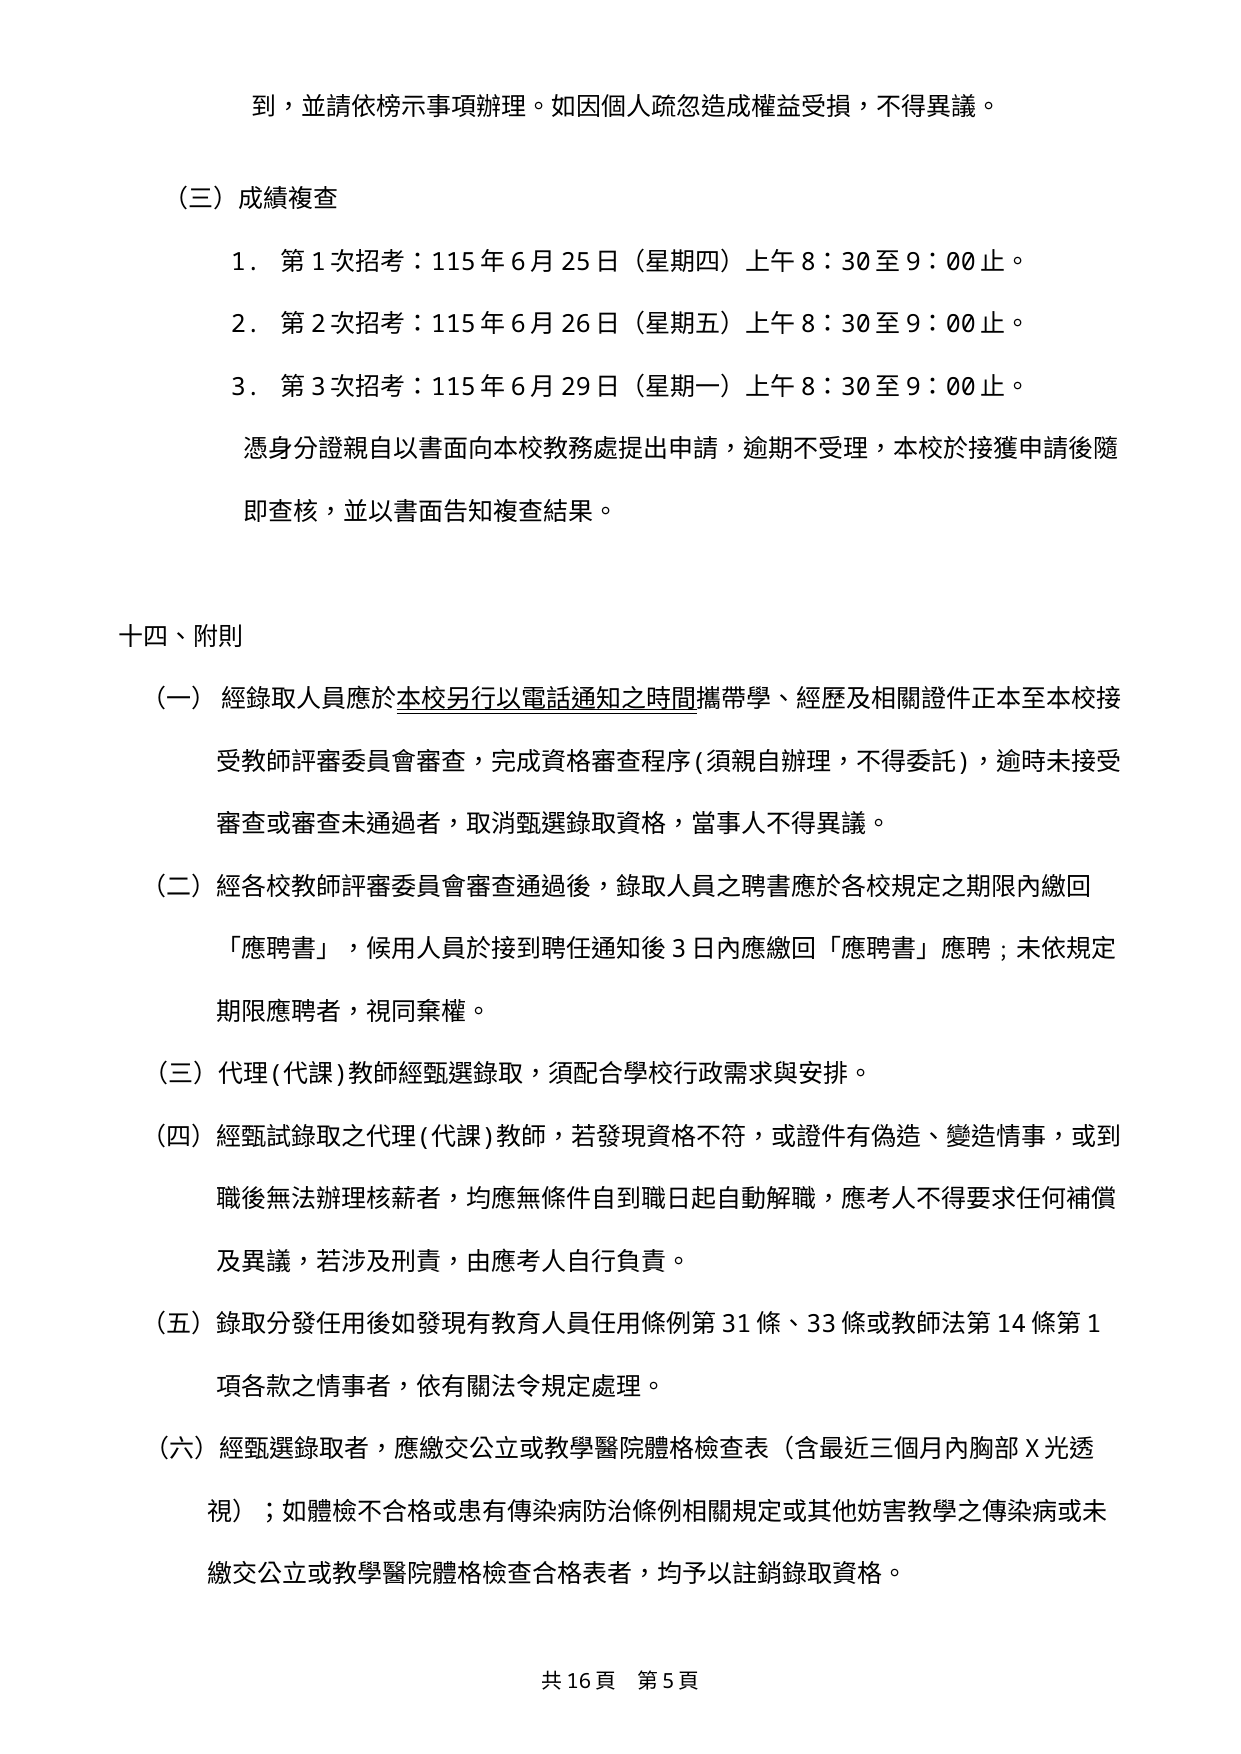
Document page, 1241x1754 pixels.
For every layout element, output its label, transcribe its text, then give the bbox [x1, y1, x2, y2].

text （三）代理(代課)教師經甄選錄取，須配合學校行政需求與安排。 [118, 1030, 1122, 1093]
list 第1次招考：115年6月25日（星期四）上午8：30至9：00止。 [231, 218, 1122, 280]
text 到，並請依榜示事項辦理。如因個人疏忽造成權益受損，不得異議。 [251, 88, 1122, 122]
text 憑身分證親自以書面向本校教務處提出申請，逾期不受理，本校於接獲申請後隨即查核，並以書面告知複查結果。 [243, 405, 1122, 530]
text （四）經甄試錄取之代理(代課)教師，若發現資格不符，或證件有偽造、變造情事，或到職後無法辦理核薪者，均應無條件自到職日起自動解職，應考人不得要求任何補償及異議，若涉及刑責，由應考人自行負責。 [141, 1093, 1122, 1280]
list 第3次招考：115年6月29日（星期一）上午8：30至9：00止。 [231, 343, 1122, 405]
text （六）經甄選錄取者，應繳交公立或教學醫院體格檢查表（含最近三個月內胸部X光透視）；如體檢不合格或患有傳染病防治條例相關規定或其他妨害教學之傳染病或未繳交公立或教學醫院體格檢查合格表者，均予以註銷錄取資格。 [144, 1405, 1122, 1593]
list 第2次招考：115年6月26日（星期五）上午8：30至9：00止。 [231, 280, 1122, 343]
text 十四、附則 [118, 593, 1122, 655]
text （二）經各校教師評審委員會審查通過後，錄取人員之聘書應於各校規定之期限內繳回「應聘書」，候用人員於接到聘任通知後3日內應繳回「應聘書」應聘﹔未依規定期限應聘者，視同棄權。 [141, 843, 1122, 1030]
text （五）錄取分發任用後如發現有教育人員任用條例第31條、33條或教師法第14條第1項各款之情事者，依有關法令規定處理。 [141, 1280, 1122, 1405]
text （三）成績複查 [118, 155, 1122, 218]
list 經錄取人員應於本校另行以電話通知之時間攜帶學、經歷及相關證件正本至本校接受教師評審委員會審查，完成資格審查程序(須親自辦理，不得委託)，逾時未接受審查或審查未通過者，取消甄選錄取資格，當事人不得異議。 [141, 655, 1122, 843]
